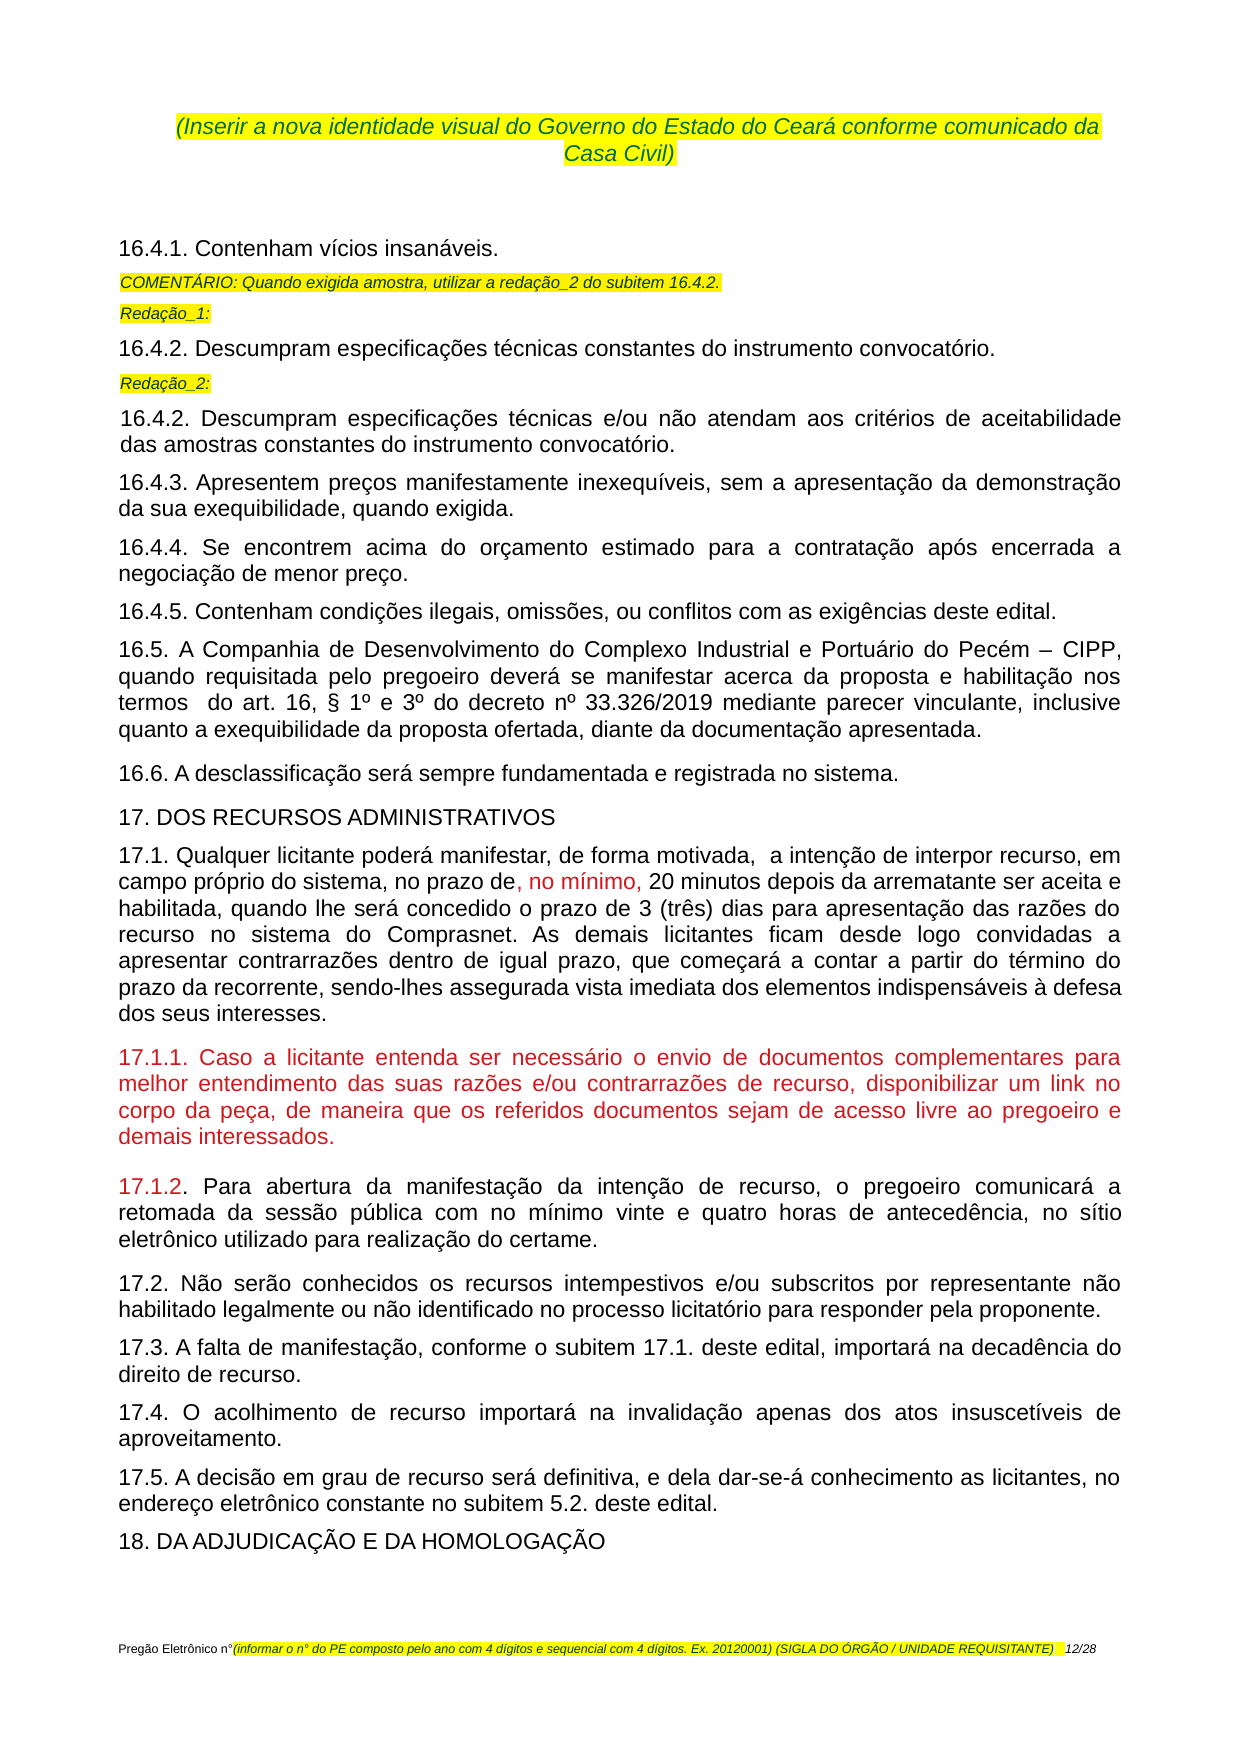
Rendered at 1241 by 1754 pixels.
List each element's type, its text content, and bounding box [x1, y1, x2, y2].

text 18. DA ADJUDICAÇÃO E DA HOMOLOGAÇÃO [118, 1528, 1122, 1554]
text 16.6. A desclassificação será sempre fundamentada e registrada no sistema. [118, 759, 1122, 786]
text 17.1.2. Para abertura da manifestação da intenção de recurso, o pregoeiro comunicará a retomada da sessão pública com no mínimo vinte e quatro horas de antecedência, no sítio eletrônico utilizado para realização do certame. [118, 1173, 1122, 1252]
text 17.1. Qualquer licitante poderá manifestar, de forma motivada, a intenção de interpor recurso, em campo próprio do sistema, no prazo de, no mínimo, 20 minutos depois da arrematante ser aceita e habilitada, quando lhe será concedido o prazo de 3 (três) dias para apresentação das razões do recurso no sistema do Comprasnet. As demais licitantes ficam desde logo convidadas a apresentar contrarrazões dentro de igual prazo, que começará a contar a partir do término do prazo da recorrente, sendo-lhes assegurada vista imediata dos elementos indispensáveis à defesa dos seus interesses. [118, 842, 1122, 1026]
text 16.4.5. Contenham condições ilegais, omissões, ou conflitos com as exigências deste edital. [118, 598, 1122, 624]
text 16.4.2. Descumpram especificações técnicas constantes do instrumento convocatório. [118, 335, 1122, 362]
text COMENTÁRIO: Quando exigida amostra, utilizar a redação_2 do subitem 16.4.2. [120, 273, 1122, 292]
text 17.5. A decisão em grau de recurso será definitiva, e dela dar-se-á conhecimento as licitantes, no endereço eletrônico constante no subitem 5.2. deste edital. [118, 1463, 1122, 1516]
text 17. DOS RECURSOS ADMINISTRATIVOS [118, 804, 1122, 830]
text 16.4.3. Apresentem preços manifestamente inexequíveis, sem a apresentação da demonstração da sua exequibilidade, quando exigida. [118, 469, 1122, 522]
text Redação_1: [120, 304, 1122, 323]
text 16.5. A Companhia de Desenvolvimento do Complexo Industrial e Portuário do Pecém – cipp, quando requisitada pelo pregoeiro deverá se manifestar acerca da proposta e habilitação nos termos do art. 16, § 1º e 3º do decreto nº 33.326/2019 mediante parecer vinculante, inclusive quanto a exequibilidade da proposta ofertada, diante da documentação apresentada. [118, 636, 1122, 742]
text 17.4. O acolhimento de recurso importará na invalidação apenas dos atos insuscetíveis de aproveitamento. [118, 1399, 1122, 1452]
text 16.4.2. Descumpram especificações técnicas e/ou não atendam aos critérios de aceitabilidade das amostras constantes do instrumento convocatório. [120, 404, 1122, 457]
text 16.4.4. Se encontrem acima do orçamento estimado para a contratação após encerrada a negociação de menor preço. [118, 534, 1122, 586]
text 17.2. Não serão conhecidos os recursos intempestivos e/ou subscritos por representante não habilitado legalmente ou não identificado no processo licitatório para responder pela proponente. [118, 1270, 1122, 1322]
text 17.3. A falta de manifestação, conforme o subitem 17.1. deste edital, importará na decadência do direito de recurso. [118, 1334, 1122, 1387]
text 16.4.1. Contenham vícios insanáveis. [118, 235, 1122, 261]
text Redação_2: [120, 373, 1122, 393]
text 17.1.1. Caso a licitante entenda ser necessário o envio de documentos complementares para melhor entendimento das suas razões e/ou contrarrazões de recurso, disponibilizar um link no corpo da peça, de maneira que os referidos documentos sejam de acesso livre ao pregoeiro e demais interessados. [118, 1044, 1122, 1149]
